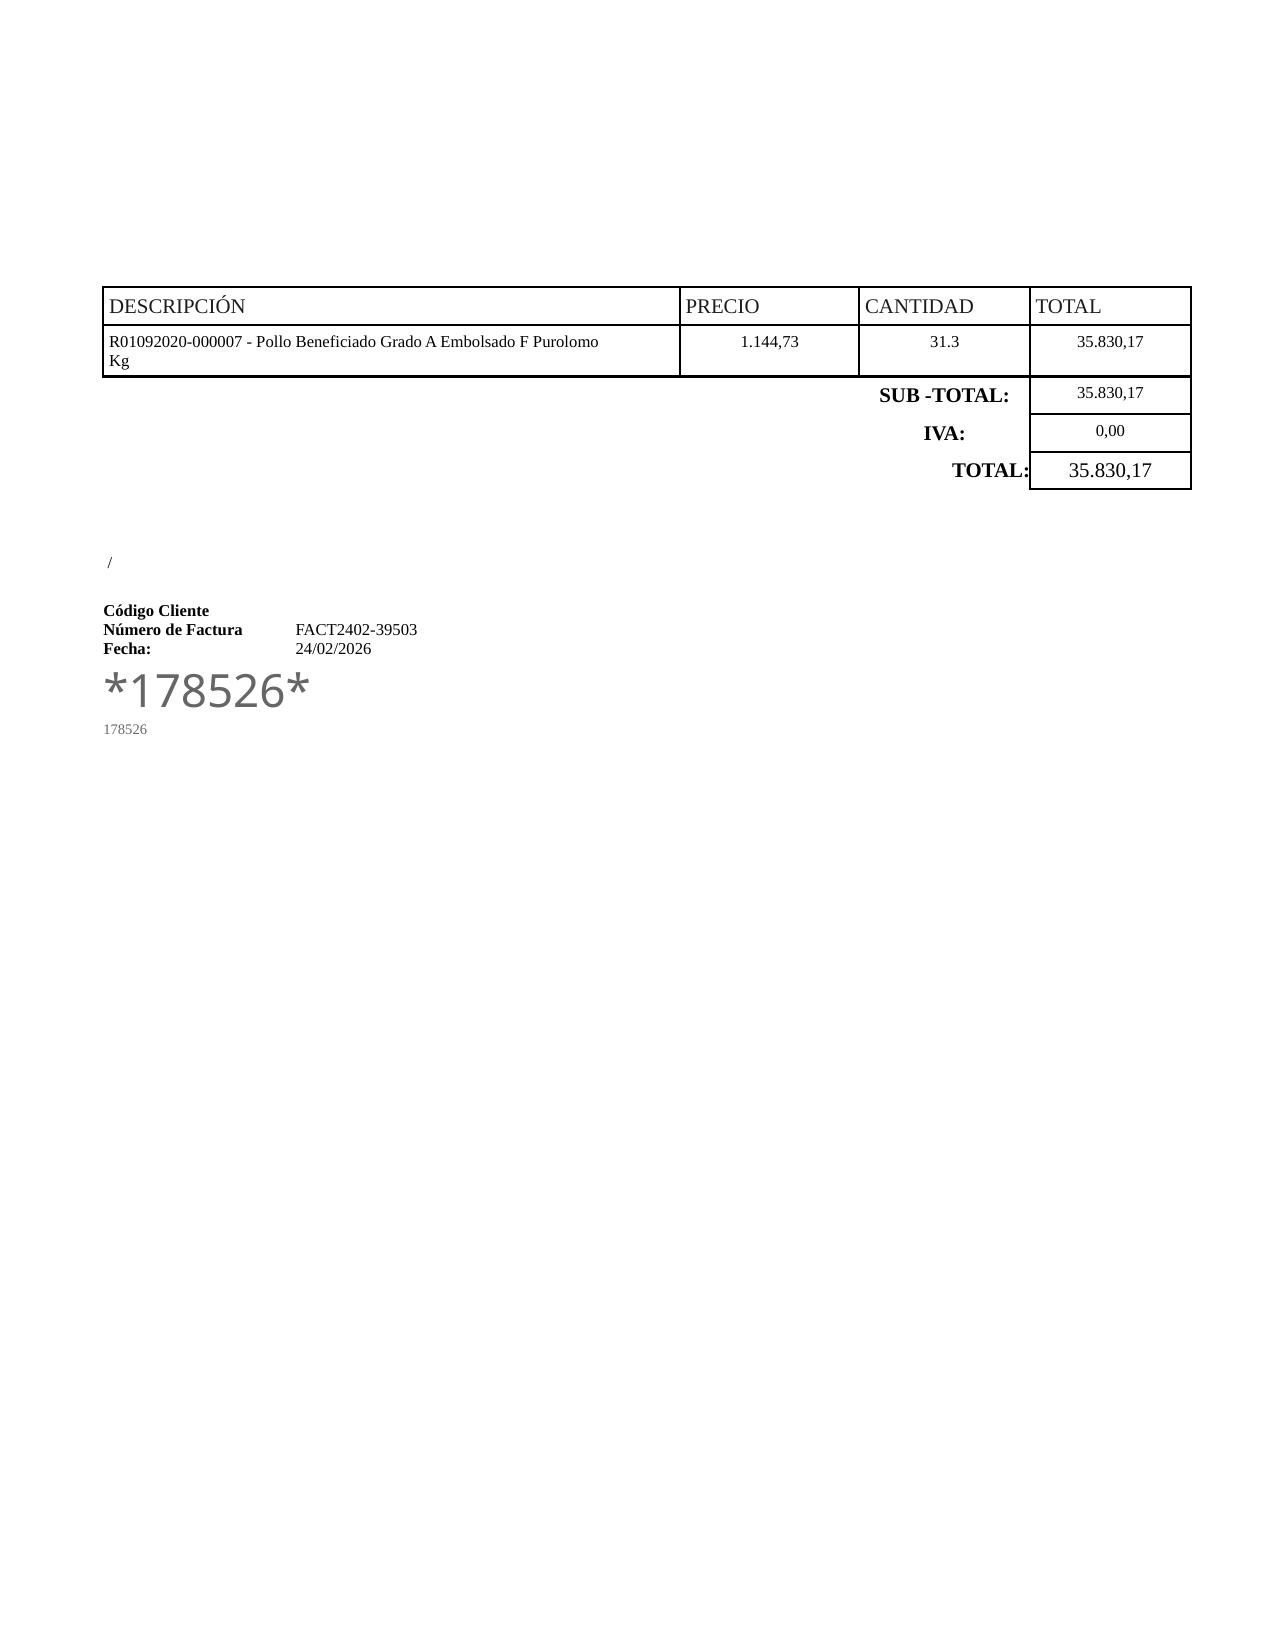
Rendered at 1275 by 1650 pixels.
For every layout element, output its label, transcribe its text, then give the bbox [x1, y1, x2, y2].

table_header Código Cliente [103, 601, 295, 620]
table_cell 35.830,17 [1031, 326, 1190, 375]
table_cell 24/02/2026 [295, 639, 517, 658]
table_cell 35.830,17 [1031, 378, 1190, 413]
table_cell TOTAL: [859, 451, 1029, 488]
table_header DESCRIPCIÓN [104, 288, 679, 323]
table_header [103, 490, 858, 514]
table_cell [103, 514, 858, 533]
table_cell [103, 534, 858, 553]
text 178526 [103, 721, 1137, 737]
table_header CANTIDAD [860, 288, 1029, 323]
table_cell SUB -TOTAL: [859, 378, 1029, 413]
table_header TOTAL [1031, 288, 1190, 323]
table_header PRECIO [681, 288, 858, 323]
table_cell FACT2402-39503 [295, 620, 517, 639]
table_cell 35.830,17 [1031, 453, 1190, 488]
table_cell 1.144,73 [681, 326, 858, 375]
table_cell Fecha: [103, 639, 295, 658]
text *178526* [103, 658, 1137, 721]
table_cell 0,00 [1031, 415, 1190, 451]
table_cell [103, 378, 859, 488]
table_cell IVA: [859, 413, 1029, 451]
table_cell / [103, 553, 858, 572]
table_cell Número de Factura [103, 620, 295, 639]
table_cell R01092020-000007 - Pollo Beneficiado Grado A Embolsado F Purolomo Kg [104, 326, 679, 375]
table_header [295, 601, 517, 620]
table_cell 31.3 [860, 326, 1029, 375]
